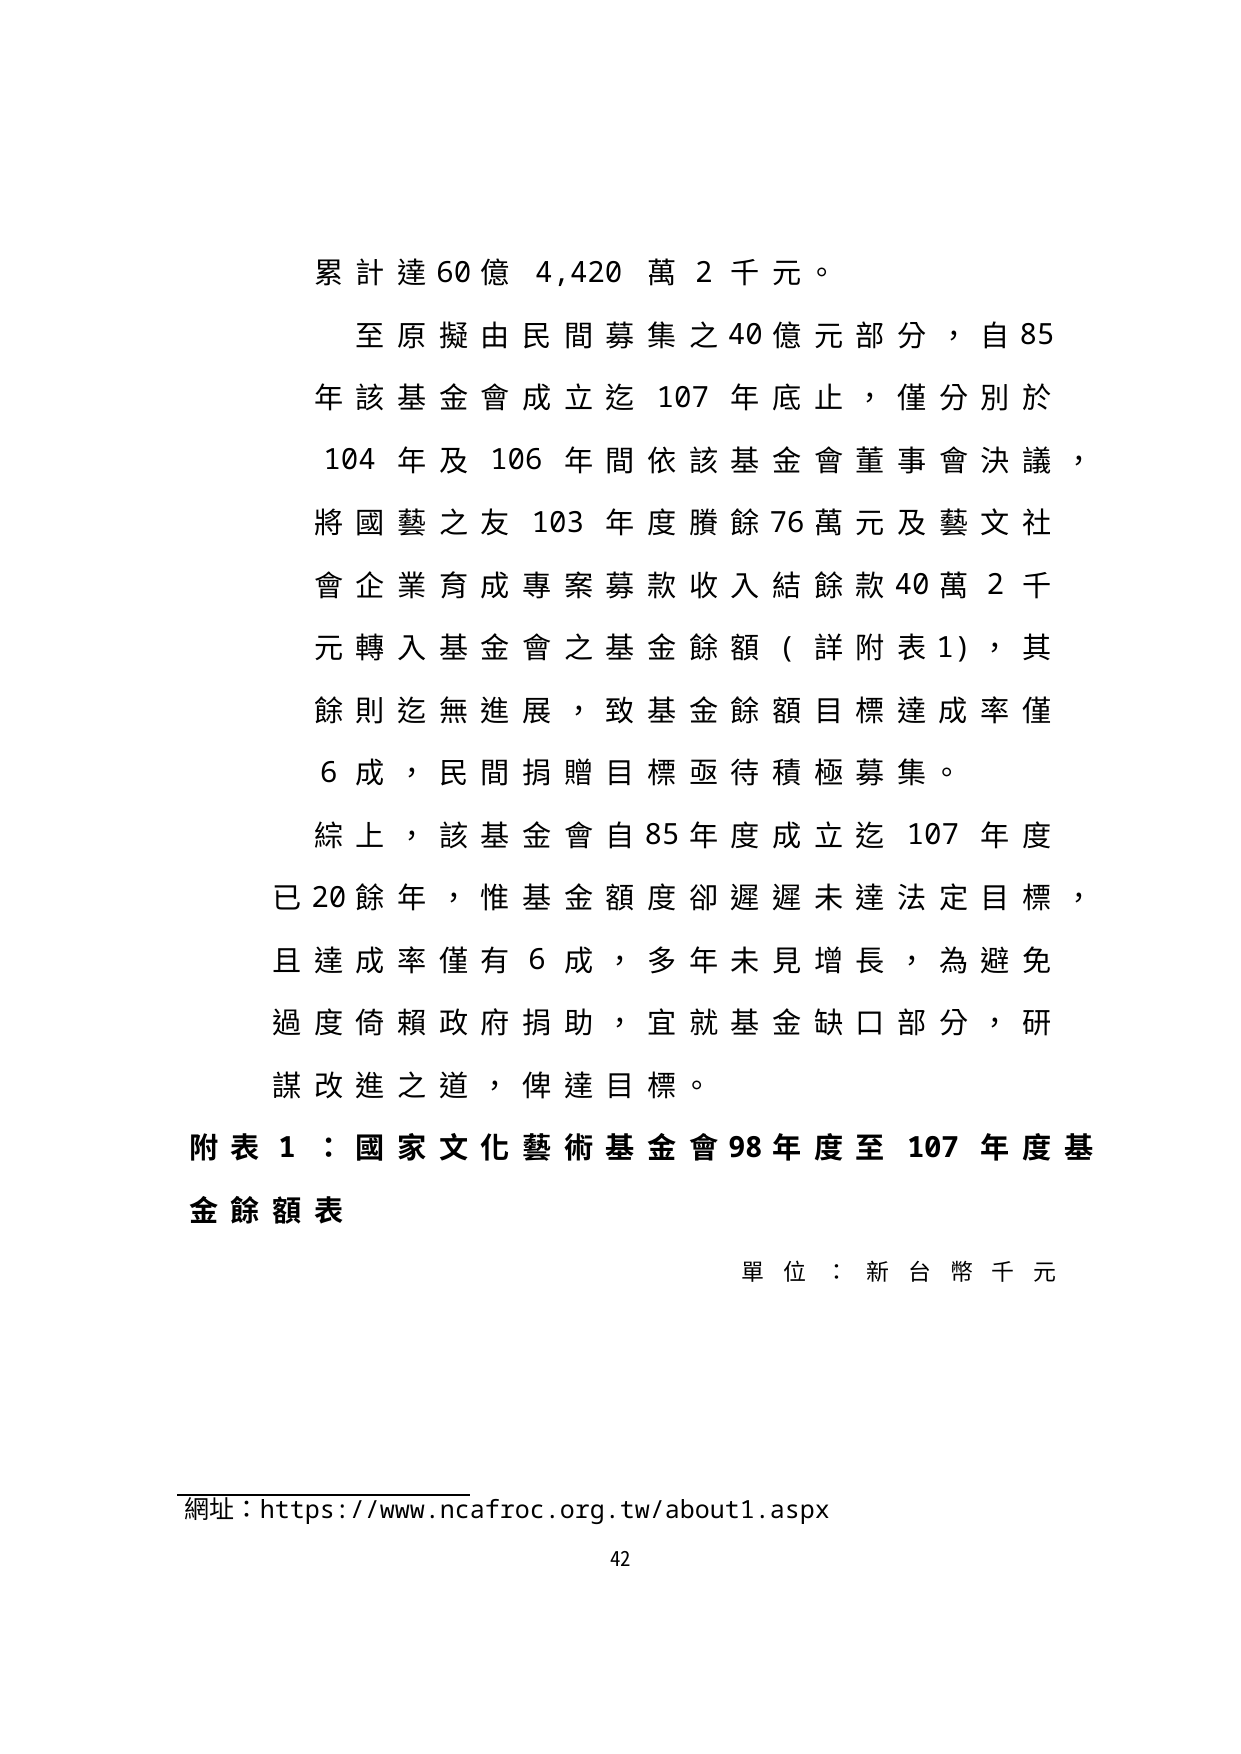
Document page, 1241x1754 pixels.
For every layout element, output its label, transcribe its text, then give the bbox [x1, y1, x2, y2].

text 至原擬由民間募集之40億元部分，自85年該基金會成立迄107年底止，僅分別於104年及106年間依該基金會董事會決議，將國藝之友103年度賸餘76萬元及藝文社會企業育成專案募款收入結餘款40萬2千元轉入基金會之基金餘額(詳附表1)，其餘則迄無進展，致基金餘額目標達成率僅6成，民間捐贈目標亟待積極募集。 [271, 292, 1058, 792]
text 累計達60億4,420萬2千元。 [271, 229, 1058, 292]
text 綜上，該基金會自85年度成立迄107年度已20餘年，惟基金額度卻遲遲未達法定目標，且達成率僅有6成，多年未見增長，為避免過度倚賴政府捐助，宜就基金缺口部分，研謀改進之道，俾達目標。 [242, 792, 1058, 1104]
text 網址：https://www.ncafroc.org.tw/about1.aspx [184, 1496, 1063, 1525]
text 附表1：國家文化藝術基金會98年度至107年度基金餘額表 [155, 1104, 1117, 1229]
text 單位：新台幣千元 [168, 1229, 1066, 1292]
